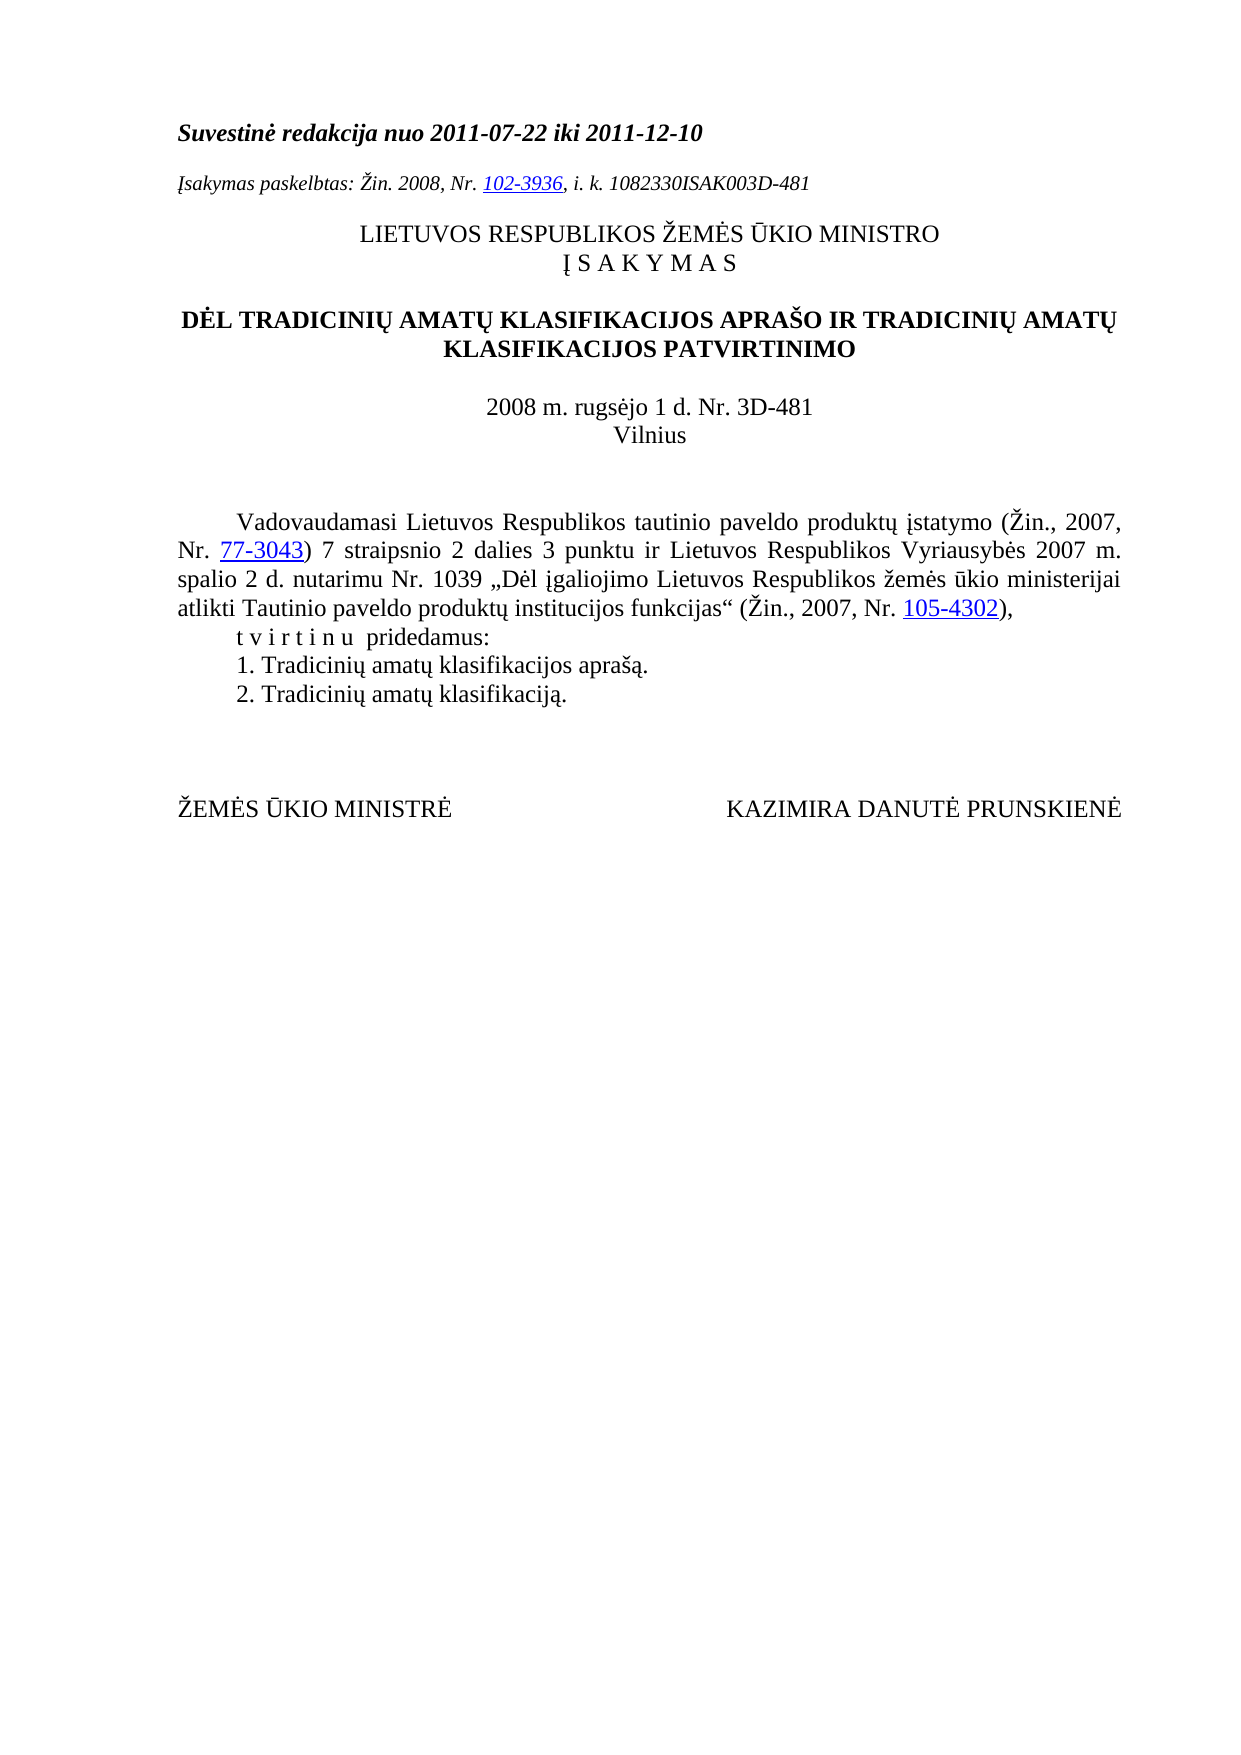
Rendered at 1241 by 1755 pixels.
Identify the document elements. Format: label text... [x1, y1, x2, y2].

text 1. Tradicinių amatų klasifikacijos aprašą. [177, 650, 1122, 679]
text tvirtinu pridedamus: [177, 622, 1122, 650]
text ŽEMĖS ŪKIO MINISTRĖ KAZIMIRA DANUTĖ PRUNSKIENĖ [177, 794, 1122, 823]
text Įsakymas paskelbtas: Žin. 2008, Nr. 102-3936, i. k. 1082330ISAK003D-481 [177, 171, 1122, 195]
text Suvestinė redakcija nuo 2011-07-22 iki 2011-12-10 [177, 118, 1122, 147]
text LIETUVOS RESPUBLIKOS ŽEMĖS ŪKIO MINISTRO [177, 219, 1122, 248]
text Vadovaudamasi Lietuvos Respublikos tautinio paveldo produktų įstatymo (Žin., 2007, Nr. 77-3043) 7 straipsnio 2 dalies 3 punktu ir Lietuvos Respublikos Vyriausybės 2007 m. spalio 2 d. nutarimu Nr. 1039 „Dėl įgaliojimo Lietuvos Respublikos žemės ūkio ministerijai atlikti Tautinio paveldo produktų institucijos funkcijas“ (Žin., 2007, Nr. 105-4302), [177, 507, 1122, 622]
text 2. Tradicinių amatų klasifikaciją. [177, 679, 1122, 708]
text Vilnius [177, 420, 1122, 449]
text ĮSAKYMAS [177, 248, 1122, 277]
text 2008 m. rugsėjo 1 d. Nr. 3D-481 [177, 392, 1122, 420]
text DĖL TRADICINIŲ AMATŲ KLASIFIKACIJOS APRAŠO IR TRADICINIŲ AMATŲ KLASIFIKACIJOS PATVIRTINIMO [177, 305, 1122, 363]
